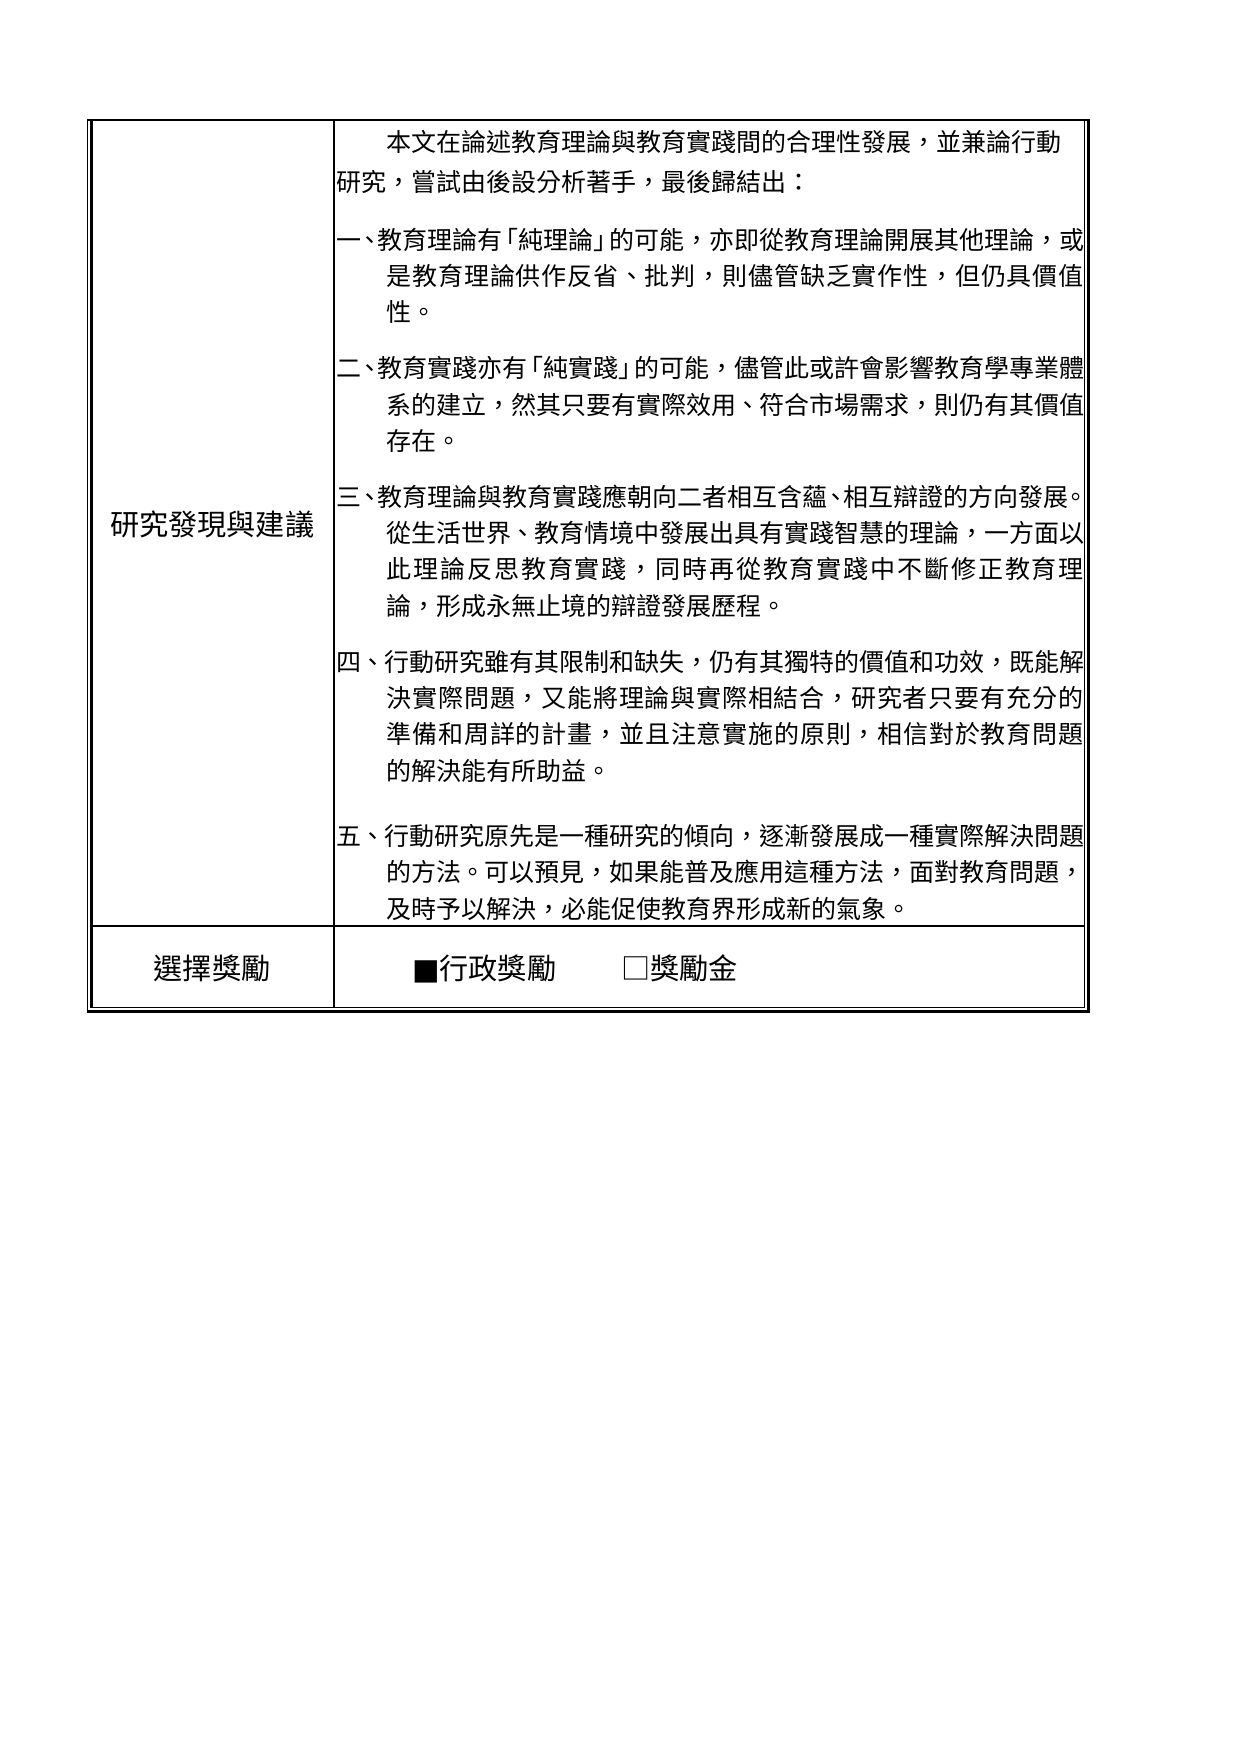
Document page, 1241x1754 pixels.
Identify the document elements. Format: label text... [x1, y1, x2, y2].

table_cell 本文在論述教育理論與教育實踐間的合理性發展，並兼論行動研究，嘗試由後設分析著手，最後歸結出： 一、教育理論有「純理論」的可能，亦即從教育理論開展其他理論，或是教育理論供作反省、批判，則儘管缺乏實作性，但仍具價值性。 二、教育實踐亦有「純實踐」的可能，儘管此或許會影響教育學專業體系的建立，然其只要有實際效用、符合市場需求，則仍有其價值存在。 三、教育理論與教育實踐應朝向二者相互含蘊、相互辯證的方向發展。從生活世界、教育情境中發展出具有實踐智慧的理論，一方面以此理論反思教育實踐，同時再從教育實踐中不斷修正教育理論，形成永無止境的辯證發展歷程。 四、行動研究雖有其限制和缺失，仍有其獨特的價值和功效，既能解決實際問題，又能將理論與實際相結合，研究者只要有充分的準備和周詳的計畫，並且注意實施的原則，相信對於教育問題的解決能有所助益。 五、行動研究原先是一種研究的傾向，逐漸發展成一種實際解決問題的方法。可以預見，如果能普及應用這種方法，面對教育問題，及時予以解決，必能促使教育界形成新的氣象。 [335, 121, 1084, 925]
table_cell ■行政獎勵 □獎勵金 [335, 927, 1084, 1007]
table_cell 研究發現與建議 [93, 121, 333, 925]
table_cell 選擇獎勵 [93, 927, 333, 1007]
